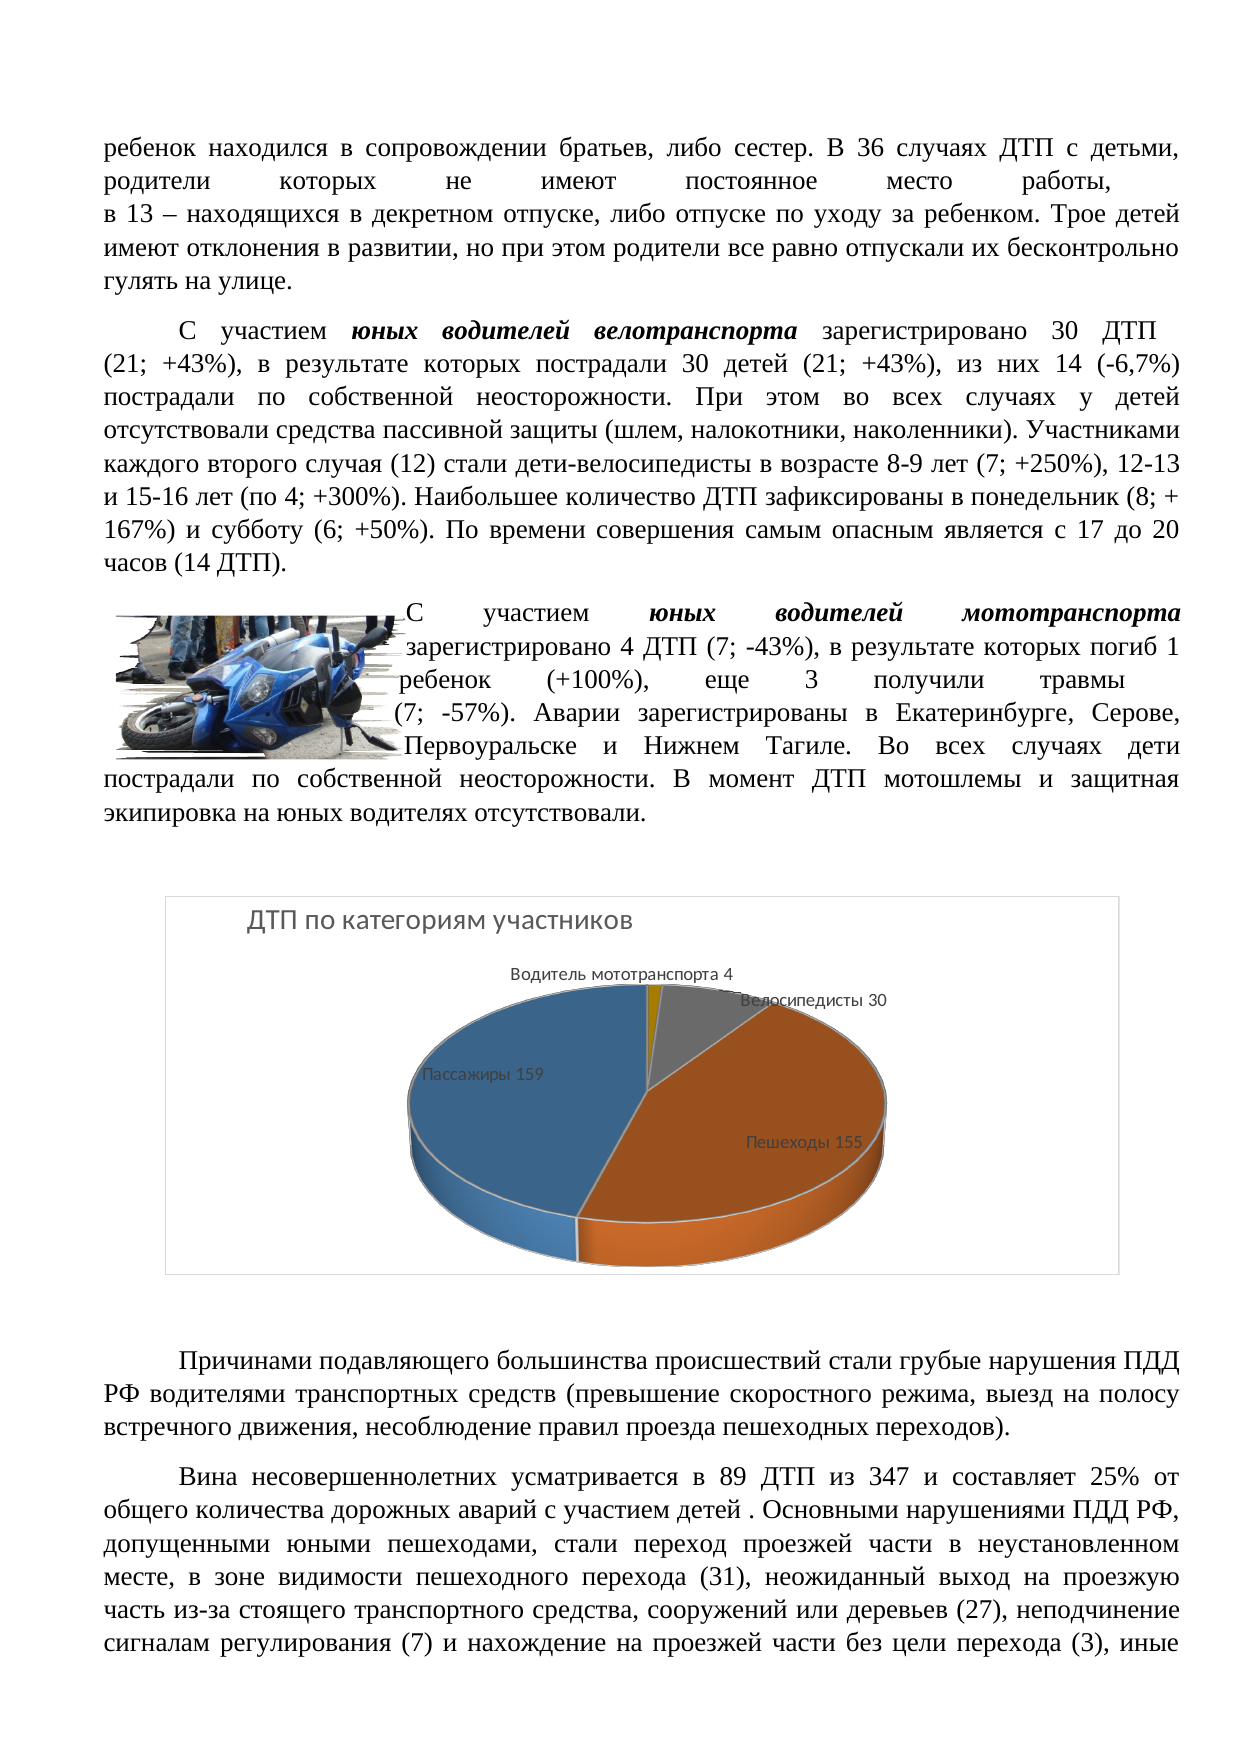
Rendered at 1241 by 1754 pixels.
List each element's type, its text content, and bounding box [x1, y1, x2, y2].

text Причинами подавляющего большинства происшествий стали грубые нарушения ПДД РФ водителями транспортных средств (превышение скоростного режима, выезд на полосу встречного движения, несоблюдение правил проезда пешеходных переходов). [103, 1344, 1181, 1442]
text С участием юных водителей мототранспорта зарегистрировано 4 ДТП (7; -43%), в результате которых погиб 1 ребенок (+100%), еще 3 получили травмы (7; -57%). Аварии зарегистрированы в Екатеринбурге, Серове, Первоуральске и Нижнем Тагиле. Во всех случаях дети пострадали по собственной неосторожности. В момент ДТП мотошлемы и защитная экипировка на юных водителях отсутствовали. [103, 596, 1181, 827]
text ребенок находился в сопровождении братьев, либо сестер. В 36 случаях ДТП с детьми, родители которых не имеют постоянное место работы, в 13 – находящихся в декретном отпуске, либо отпуске по уходу за ребенком. Трое детей имеют отклонения в развитии, но при этом родители все равно отпускали их бесконтрольно гулять на улице. [103, 131, 1181, 295]
text Вина несовершеннолетних усматривается в 89 ДТП из 347 и составляет 25% от общего количества дорожных аварий с участием детей . Основными нарушениями ПДД РФ, допущенными юными пешеходами, стали переход проезжей части в неустановленном месте, в зоне видимости пешеходного перехода (31), неожиданный выход на проезжую часть из-за стоящего транспортного средства, сооружений или деревьев (27), неподчинение сигналам регулирования (7) и нахождение на проезжей части без цели перехода (3), иные [103, 1460, 1181, 1658]
text С участием юных водителей велотранспорта зарегистрировано 30 ДТП (21; +43%), в результате которых пострадали 30 детей (21; +43%), из них 14 (-6,7%) пострадали по собственной неосторожности. При этом во всех случаях у детей отсутствовали средства пассивной защиты (шлем, налокотники, наколенники). Участниками каждого второго случая (12) стали дети-велосипедисты в возрасте 8-9 лет (7; +250%), 12-13 и 15-16 лет (по 4; +300%). Наибольшее количество ДТП зафиксированы в понедельник (8; + 167%) и субботу (6; +50%). По времени совершения самым опасным является с 17 до 20 часов (14 ДТП). [103, 314, 1181, 578]
